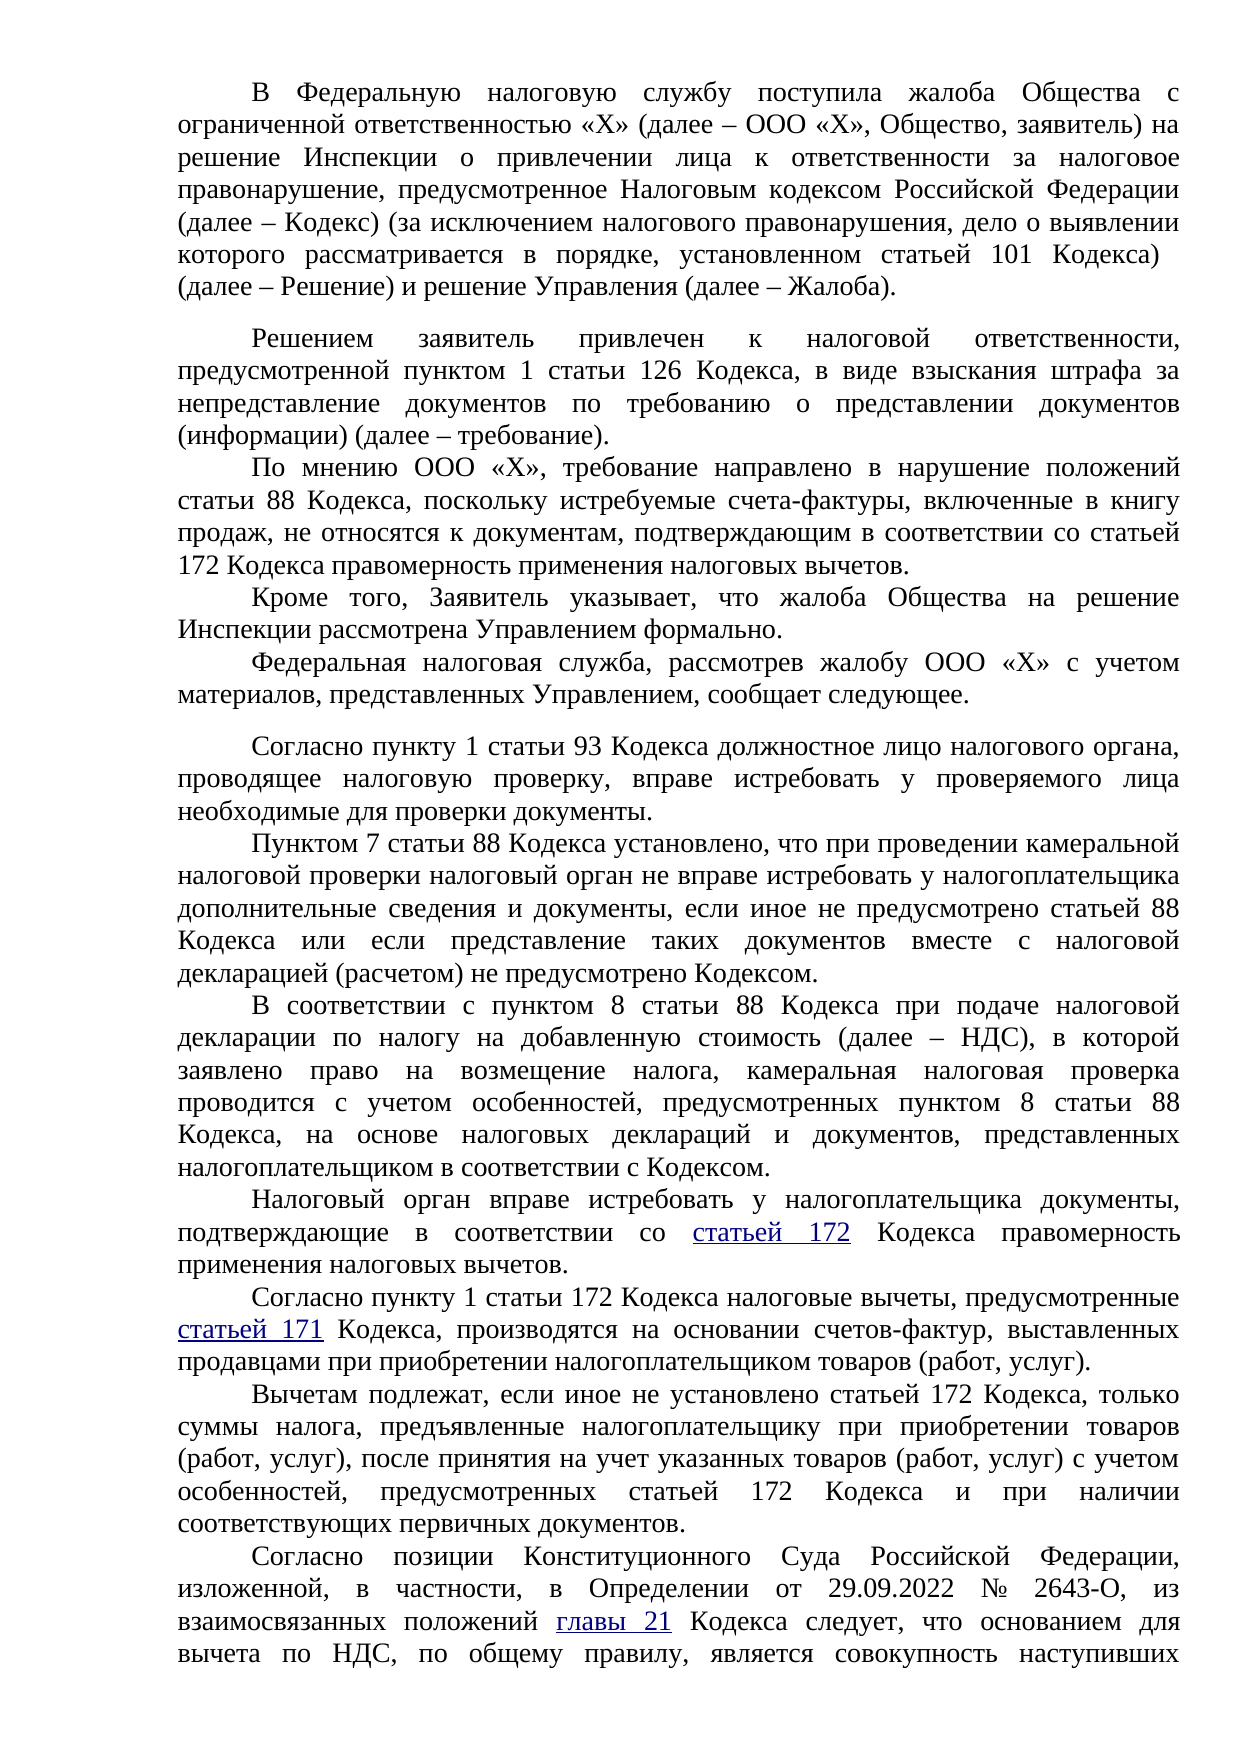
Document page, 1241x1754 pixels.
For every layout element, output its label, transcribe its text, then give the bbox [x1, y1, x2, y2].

text Пунктом 7 статьи 88 Кодекса установлено, что при проведении камеральной налоговой проверки налоговый орган не вправе истребовать у налогоплательщика дополнительные сведения и документы, если иное не предусмотрено статьей 88 Кодекса или если представление таких документов вместе с налоговой декларацией (расчетом) не предусмотрено Кодексом. [177, 826, 1181, 988]
text Федеральная налоговая служба, рассмотрев жалобу ООО «Х» с учетом материалов, представленных Управлением, сообщает следующее. [177, 645, 1181, 710]
text В соответствии с пунктом 8 статьи 88 Кодекса при подаче налоговой декларации по налогу на добавленную стоимость (далее – НДС), в которой заявлено право на возмещение налога, камеральная налоговая проверка проводится с учетом особенностей, предусмотренных пунктом 8 статьи 88 Кодекса, на основе налоговых деклараций и документов, представленных налогоплательщиком в соответствии с Кодексом. [177, 988, 1181, 1182]
text По мнению ООО «Х», требование направлено в нарушение положений статьи 88 Кодекса, поскольку истребуемые счета-фактуры, включенные в книгу продаж, не относятся к документам, подтверждающим в соответствии со статьей 172 Кодекса правомерность применения налоговых вычетов. [177, 451, 1181, 580]
text Согласно пункту 1 статьи 172 Кодекса налоговые вычеты, предусмотренные статьей 171 Кодекса, производятся на основании счетов-фактур, выставленных продавцами при приобретении налогоплательщиком товаров (работ, услуг). [177, 1279, 1181, 1377]
text Решением заявитель привлечен к налоговой ответственности, предусмотренной пунктом 1 статьи 126 Кодекса, в виде взыскания штрафа за непредставление документов по требованию о представлении документов (информации) (далее – требование). [177, 321, 1181, 451]
text Кроме того, Заявитель указывает, что жалоба Общества на решение Инспекции рассмотрена Управлением формально. [177, 580, 1181, 645]
text Согласно пункту 1 статьи 93 Кодекса должностное лицо налогового органа, проводящее налоговую проверку, вправе истребовать у проверяемого лица необходимые для проверки документы. [177, 729, 1181, 826]
text Согласно позиции Конституционного Суда Российской Федерации, изложенной, в частности, в Определении от 29.09.2022 № 2643-О, из взаимосвязанных положений главы 21 Кодекса следует, что основанием для вычета по НДС, по общему правилу, является совокупность наступивших [177, 1539, 1181, 1668]
text Вычетам подлежат, если иное не установлено статьей 172 Кодекса, только суммы налога, предъявленные налогоплательщику при приобретении товаров (работ, услуг), после принятия на учет указанных товаров (работ, услуг) с учетом особенностей, предусмотренных статьей 172 Кодекса и при наличии соответствующих первичных документов. [177, 1377, 1181, 1539]
text В Федеральную налоговую службу поступила жалоба Общества с ограниченной ответственностью «Х» (далее – ООО «Х», Общество, заявитель) на решение Инспекции о привлечении лица к ответственности за налоговое правонарушение, предусмотренное Налоговым кодексом Российской Федерации (далее – Кодекс) (за исключением налогового правонарушения, дело о выявлении которого рассматривается в порядке, установленном статьей 101 Кодекса) (далее – Решение) и решение Управления (далее – Жалоба). [177, 75, 1181, 302]
text Налоговый орган вправе истребовать у налогоплательщика документы, подтверждающие в соответствии со статьей 172 Кодекса правомерность применения налоговых вычетов. [177, 1182, 1181, 1279]
